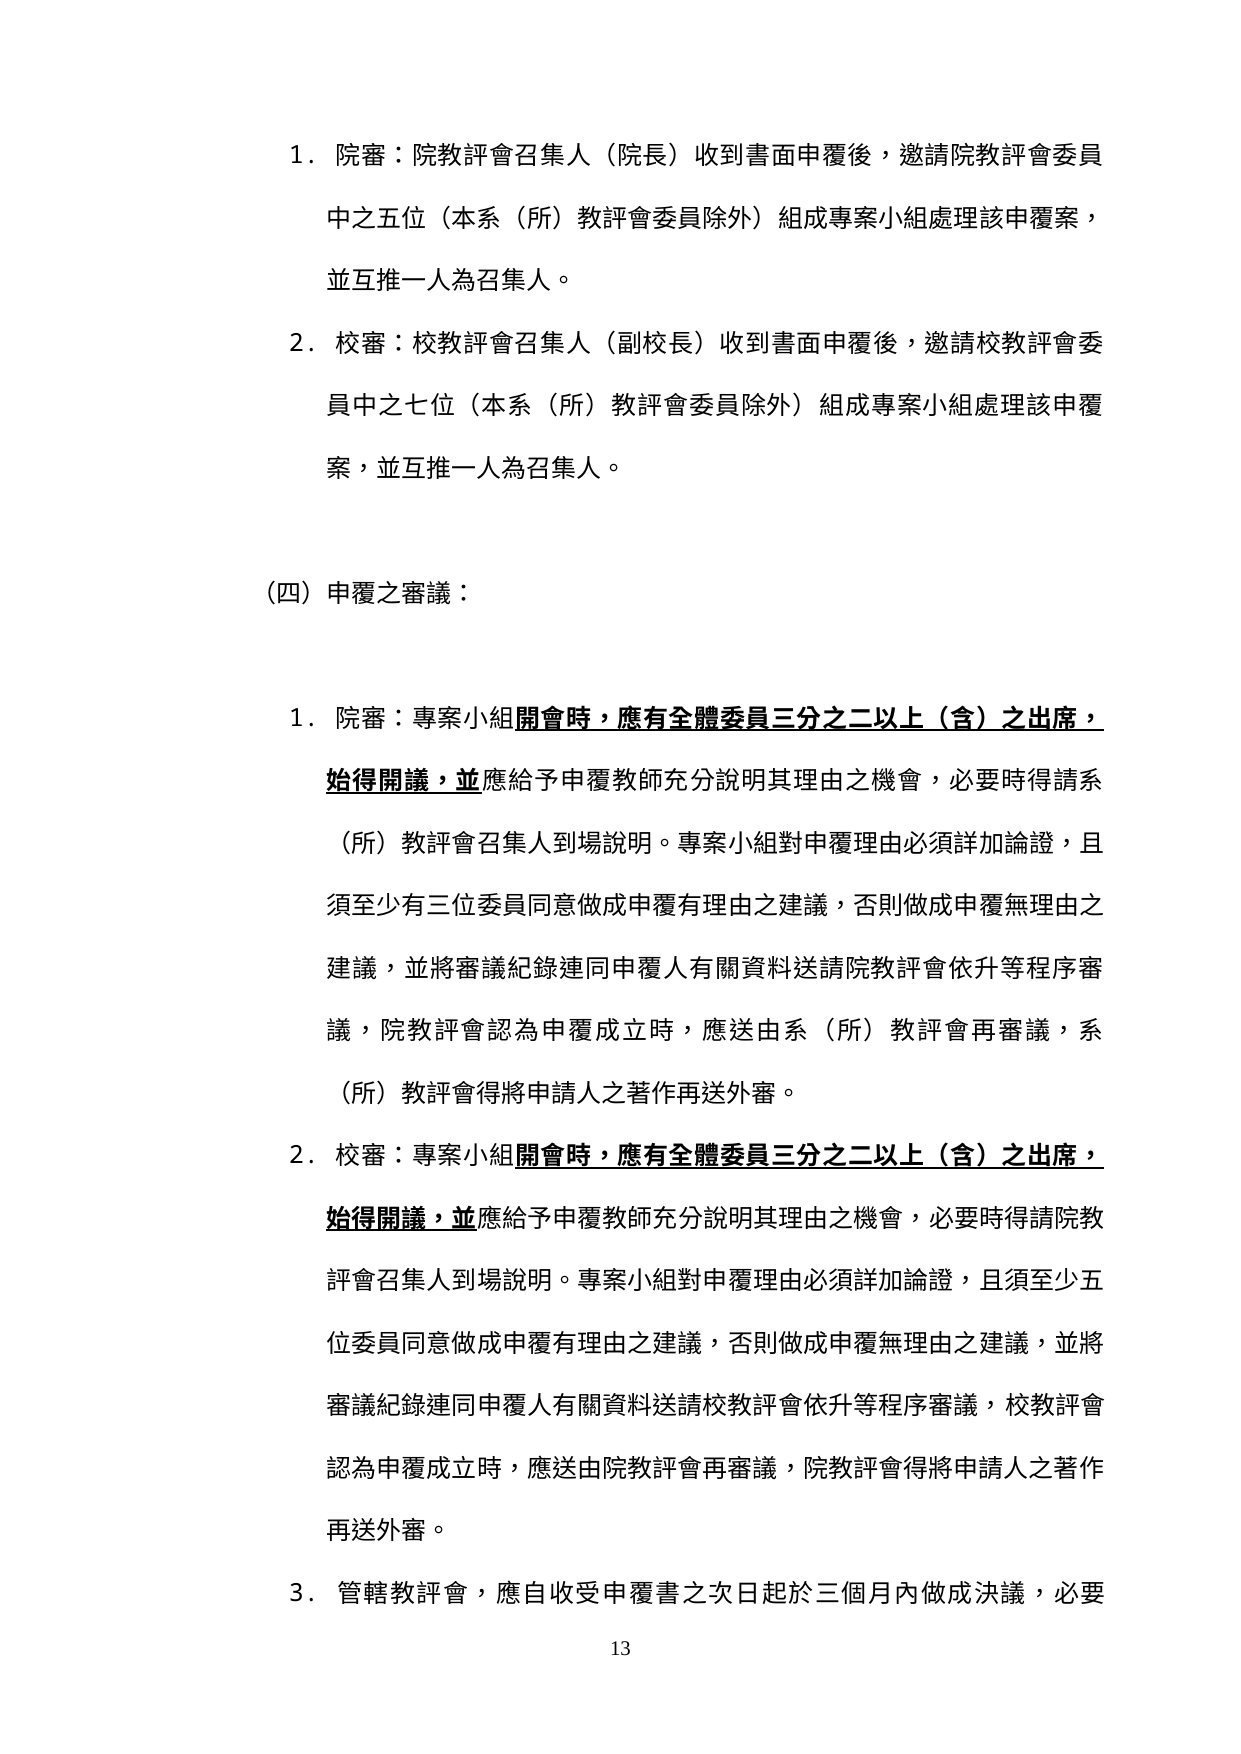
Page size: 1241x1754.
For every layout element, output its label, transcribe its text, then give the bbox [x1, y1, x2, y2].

table_cell [124, 112, 240, 1612]
table_cell 1. 院審：院教評會召集人（院長）收到書面申覆後，邀請院教評會委員中之五位（本系（所）教評會委員除外）組成專案小組處理該申覆案，並互推一人為召集人。 2. 校審：校教評會召集人（副校長）收到書面申覆後，邀請校教評會委員中之七位（本系（所）教評會委員除外）組成專案小組處理該申覆案，並互推一人為召集人。 （四）申覆之審議： 1. 院審：專案小組開會時，應有全體委員三分之二以上（含）之出席，始得開議，並應給予申覆教師充分說明其理由之機會，必要時得請系（所）教評會召集人到場說明。專案小組對申覆理由必須詳加論證，且須至少有三位委員同意做成申覆有理由之建議，否則做成申覆無理由之建議，並將審議紀錄連同申覆人有關資料送請院教評會依升等程序審議，院教評會認為申覆成立時，應送由系（所）教評會再審議，系（所）教評會得將申請人之著作再送外審。 2. 校審：專案小組開會時，應有全體委員三分之二以上（含）之出席，始得開議，並應給予申覆教師充分說明其理由之機會，必要時得請院教評會召集人到場說明。專案小組對申覆理由必須詳加論證，且須至少五位委員同意做成申覆有理由之建議，否則做成申覆無理由之建議，並將審議紀錄連同申覆人有關資料送請校教評會依升等程序審議，校教評會認為申覆成立時，應送由院教評會再審議，院教評會得將申請人之著作再送外審。 3. 管轄教評會，應自收受申覆書之次日起於三個月內做成決議，必要 [240, 112, 1117, 1612]
